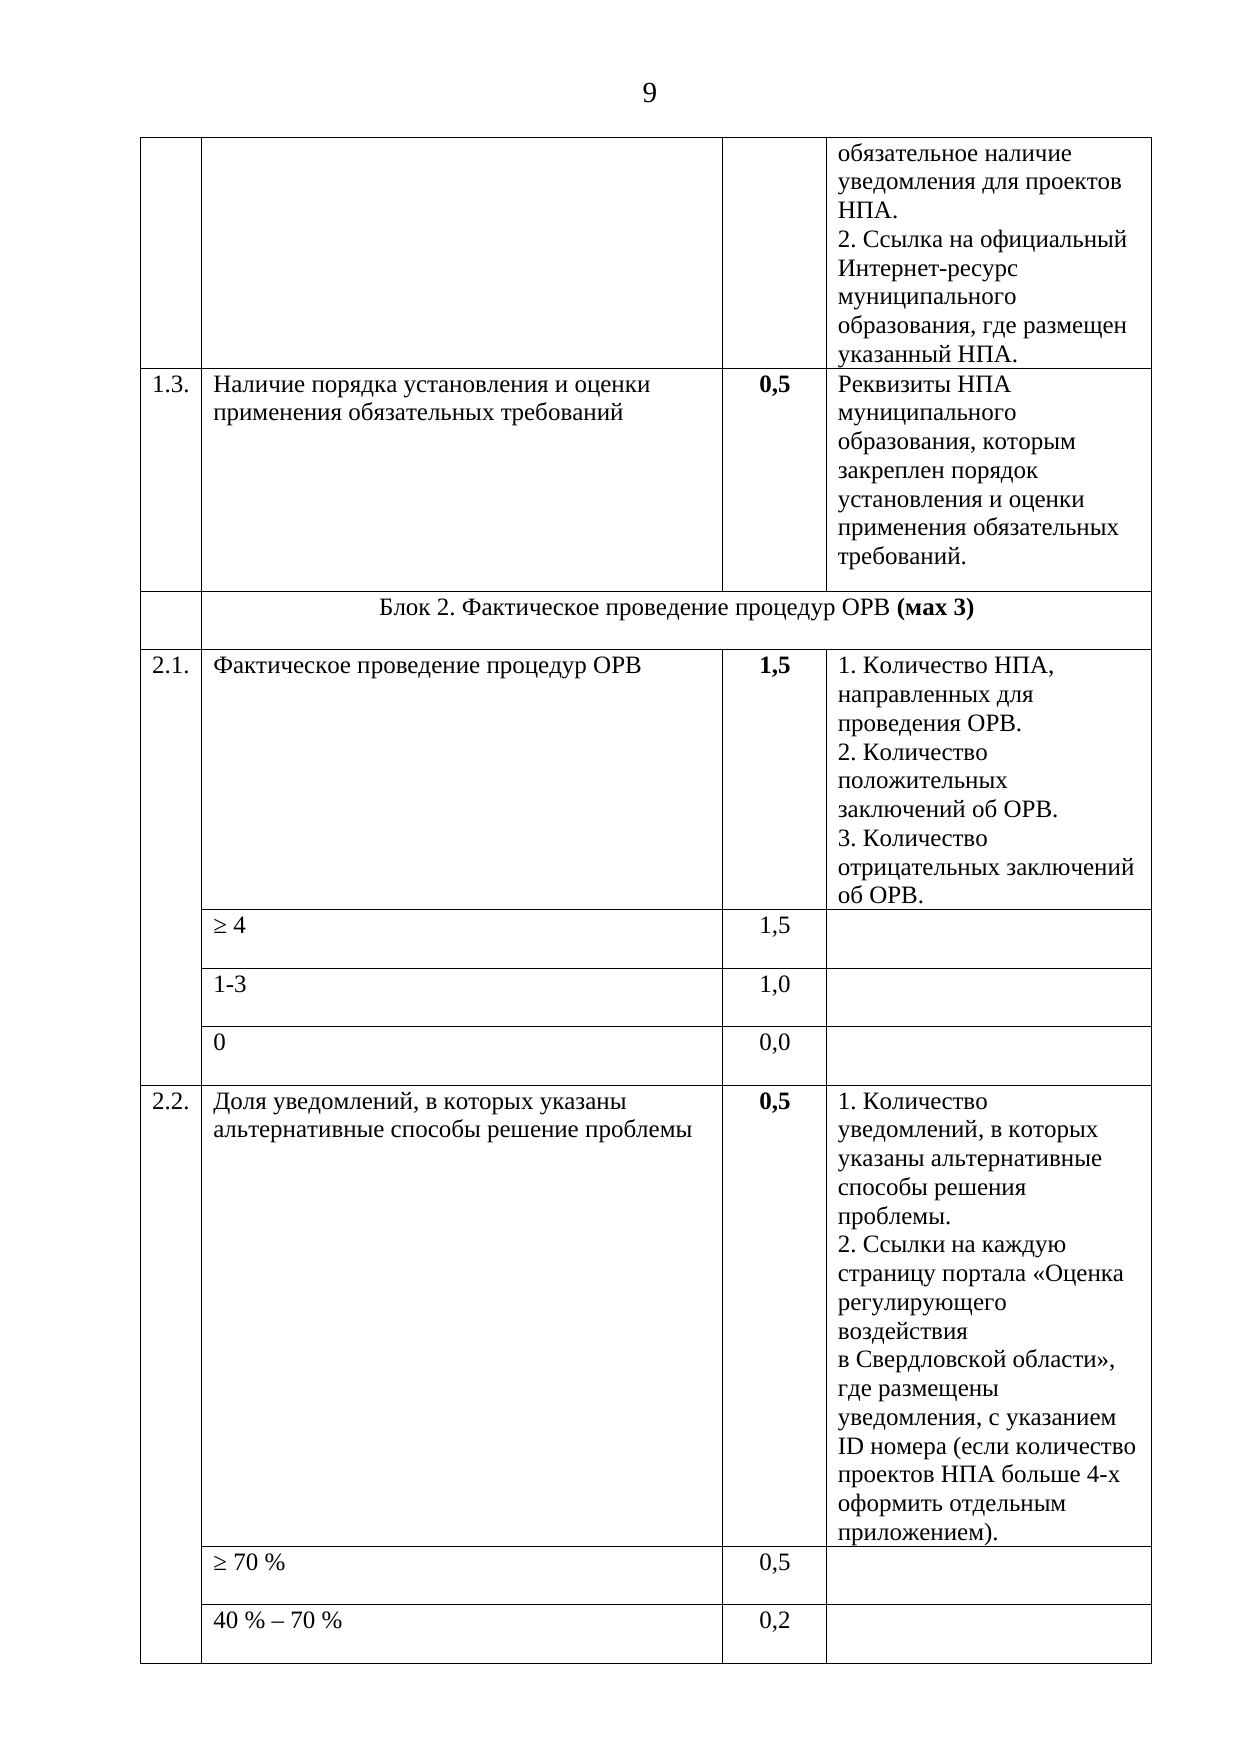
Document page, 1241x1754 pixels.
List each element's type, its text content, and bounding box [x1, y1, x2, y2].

table_cell 1. Количество уведомлений, в которых указаны альтернативные способы решения проблемы. 2. Ссылки на каждую страницу портала «Оценка регулирующего воздействия в Свердловской области», где размещены уведомления, с указанием ID номера (если количество проектов НПА больше 4-х оформить отдельным приложением). [827, 1086, 1151, 1546]
table_cell [202, 138, 722, 368]
table_cell [141, 138, 201, 368]
table_cell обязательное наличие уведомления для проектов НПА. 2. Ссылка на официальный Интернет-ресурс муниципального образования, где размещен указанный НПА. [827, 138, 1151, 368]
table_cell [827, 1605, 1151, 1663]
table_cell 0,0 [723, 1027, 826, 1085]
table_cell ≥ 70 % [202, 1547, 722, 1604]
table_cell 1-3 [202, 969, 722, 1026]
table_cell Фактическое проведение процедур ОРВ [202, 650, 722, 909]
table_cell 2.2. [141, 1086, 201, 1663]
table_cell 0 [202, 1027, 722, 1085]
table_cell 1,0 [723, 969, 826, 1026]
table_cell [827, 1027, 1151, 1085]
table_cell Доля уведомлений, в которых указаны альтернативные способы решение проблемы [202, 1086, 722, 1546]
table_cell Блок 2. Фактическое проведение процедур ОРВ (мах 3) [202, 592, 1151, 649]
table_cell ≥ 4 [202, 910, 722, 968]
table_cell 1,5 [723, 650, 826, 909]
table_cell [723, 138, 826, 368]
table_cell [827, 969, 1151, 1026]
table_cell Наличие порядка установления и оценки применения обязательных требований [202, 369, 722, 591]
table_cell [827, 910, 1151, 968]
table_cell 0,5 [723, 369, 826, 591]
table_cell Реквизиты НПА муниципального образования, которым закреплен порядок установления и оценки применения обязательных требований. [827, 369, 1151, 591]
table_cell 1.3. [141, 369, 201, 591]
table_cell 40 % – 70 % [202, 1605, 722, 1663]
table_cell [827, 1547, 1151, 1604]
table_cell 1. Количество НПА, направленных для проведения ОРВ. 2. Количество положительных заключений об ОРВ. 3. Количество отрицательных заключений об ОРВ. [827, 650, 1151, 909]
table_cell 1,5 [723, 910, 826, 968]
table_cell 0,5 [723, 1547, 826, 1604]
table_cell 0,2 [723, 1605, 826, 1663]
table_cell 2.1. [141, 650, 201, 1085]
table_cell 0,5 [723, 1086, 826, 1546]
table_cell [141, 592, 201, 649]
